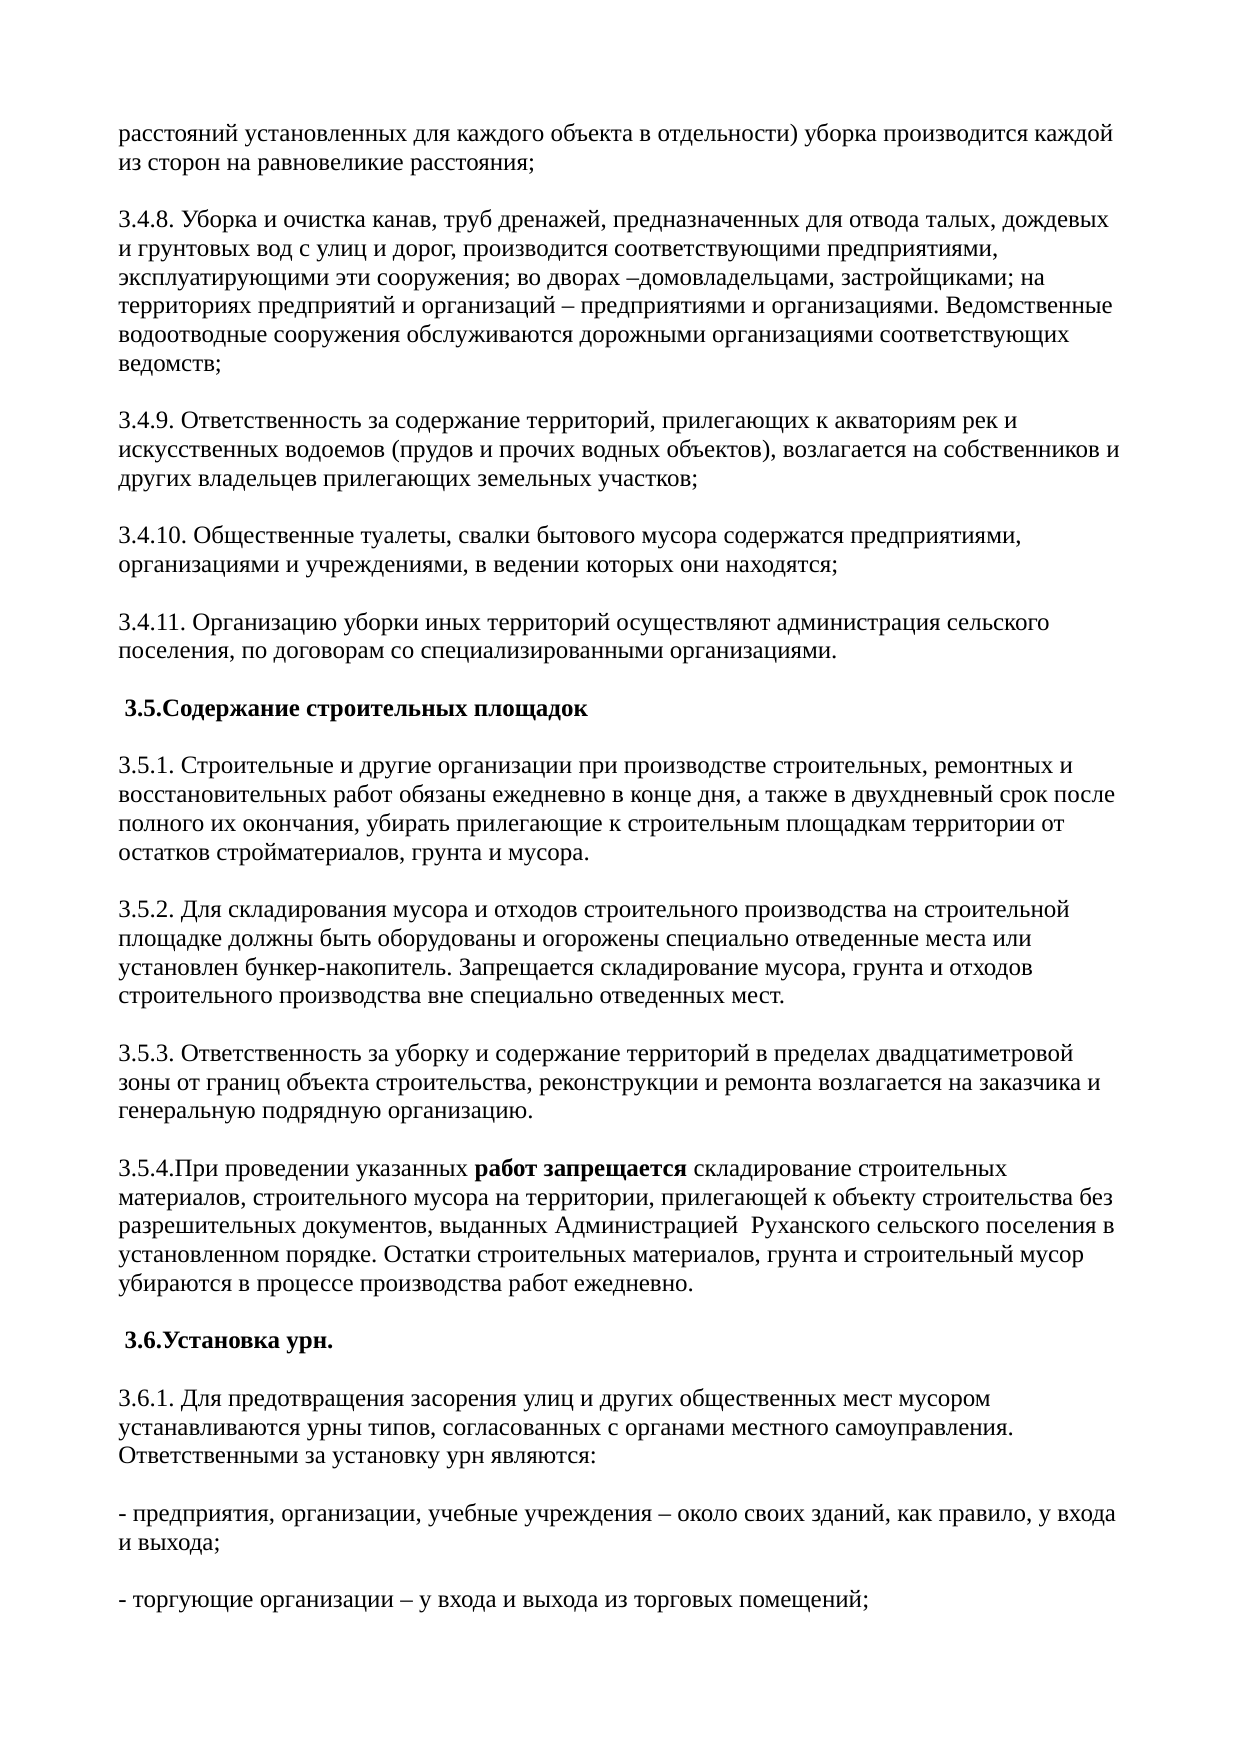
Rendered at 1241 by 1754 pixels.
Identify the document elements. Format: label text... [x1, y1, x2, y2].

text 3.5.3. Ответственность за уборку и содержание территорий в пределах двадцатиметровой зоны от границ объекта строительства, реконструкции и ремонта возлагается на заказчика и генеральную под­рядную организацию. [118, 1038, 1122, 1124]
text 3.5.1. Строительные и другие организации при производстве строительных, ремонтных и восстановительных работ обязаны ежедневно в конце дня, а также в двухдневный срок после полного их оконча­ния, убирать прилегающие к строительным площадкам территории от остатков стройматериалов, грунта и мусора. [118, 751, 1122, 866]
text 3.5.Содержание строительных площадок [118, 693, 1122, 722]
text - предприя­тия, организации, учебные учреждения – около своих зданий, как пра­вило, у входа и выхода; [118, 1498, 1122, 1556]
text 3.4.10. Общественные туалеты, свалки бытового мусора содержатся предприятиями, организациями и учреждениями, в ведении которых они находятся; [118, 521, 1122, 578]
text 3.6.1. Для предотвращения засорения улиц и других общественных мест мусором устанавливаются урны типов, согласо­ванных с органами местного самоуправления. Ответственными за установку урн являются: [118, 1383, 1122, 1469]
text 3.5.2. Для складирования мусора и отходов строительного производства на строительной площадке должны быть оборудованы и огорожены специально отведенные места или установлен бункер-накопитель. Запрещается складирование мусора, грунта и отходов строительного производства вне специально отведенных мест. [118, 894, 1122, 1009]
text - торгующие организации – у входа и выхода из торговых помеще­ний; [118, 1584, 1122, 1613]
text 3.4.9. Ответственность за содержание территорий, прилегающих к акваториям рек и искусственных водоемов (прудов и прочих водных объектов), возлагается на собственников и других владельцев прилегающих земельных участков; [118, 406, 1122, 492]
text 3.6.Установка урн. [118, 1326, 1122, 1354]
text 3.4.8. Уборка и очистка канав, труб дренажей, предназначенных для отвода талых, дождевых и грунтовых вод с улиц и дорог, производится соответствующими предприятиями, эксплуатирующими эти со­оружения; во дворах –домовладельцами, застройщиками; на территориях предприятий и организаций – предприятиями и организациями. Ведомственные водоотводные сооружения обслу­живаются дорожными организациями соответствующих ведомств; [118, 204, 1122, 377]
text 3.5.4.При проведении указанных работ запрещается складирование строительных материалов, строительного мусора на территории, прилегающей к объекту строительства без разрешительных документов, выданных Администрацией Руханского сельского поселения в установленном порядке. Остатки строительных материалов, грунта и строительный мусор убираются в процессе производства работ ежедневно. [118, 1153, 1122, 1297]
text 3.4.11. Организацию уборки иных территорий осуществляют администрация сельского поселения, по договорам со специализированными организациями. [118, 607, 1122, 664]
text расстояний уста­новленных для каждого объекта в отдельности) уборка производится каждой из сторон на равновеликие расстояния; [118, 118, 1122, 176]
